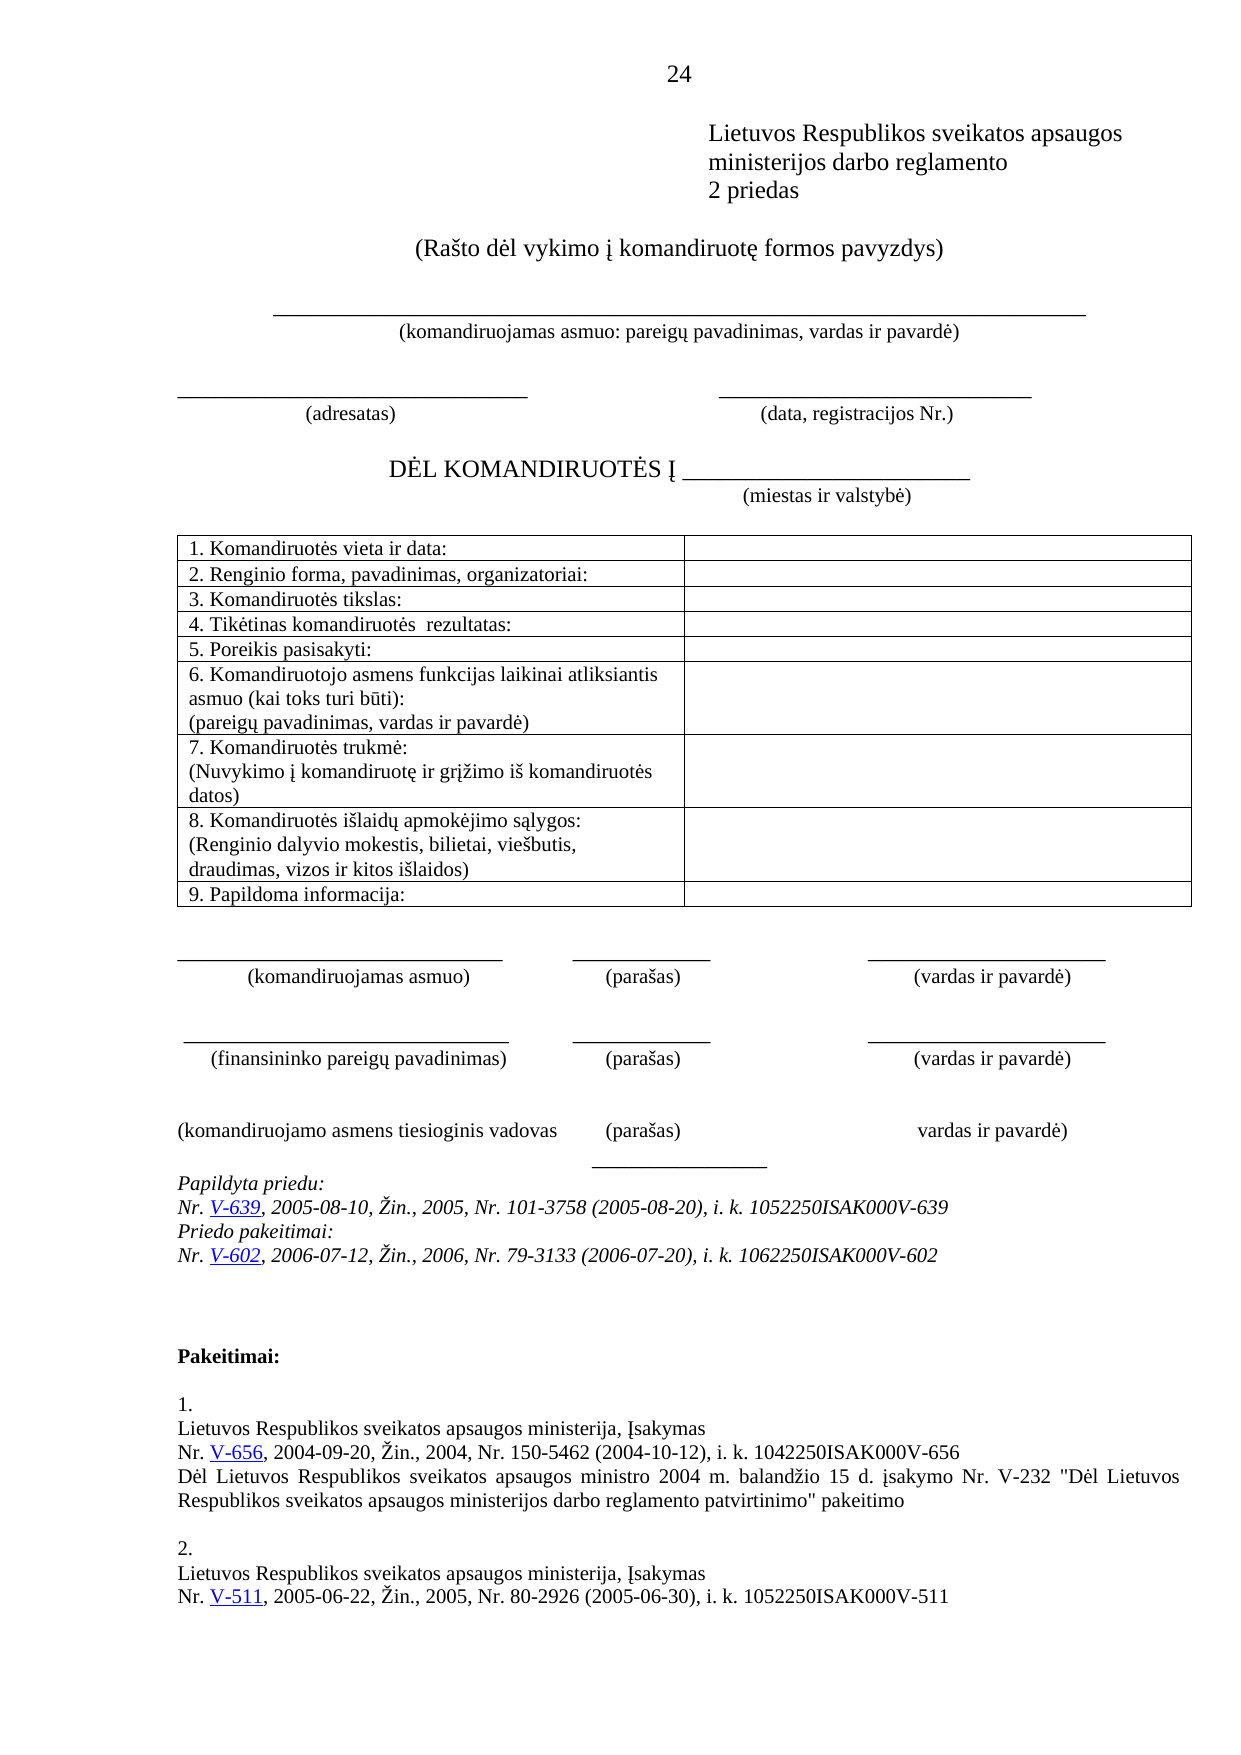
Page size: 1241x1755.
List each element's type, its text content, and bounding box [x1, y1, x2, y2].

table_cell 3. Komandiruotės tikslas: [178, 587, 684, 611]
table_cell [685, 662, 1191, 734]
text 2 priedas [177, 176, 1181, 204]
text (Rašto dėl vykimo į komandiruotę formos pavyzdys) [177, 233, 1181, 262]
text Nr. V-656, 2004-09-20, Žin., 2004, Nr. 150-5462 (2004-10-12), i. k. 1042250ISAK000V-656 [177, 1440, 1181, 1464]
text (finansininko pareigų pavadinimas) (parašas) (vardas ir pavardė) [177, 1046, 1181, 1070]
text Nr. V-639, 2005-08-10, Žin., 2005, Nr. 101-3758 (2005-08-20), i. k. 1052250ISAK000V-639 [177, 1195, 1181, 1219]
text __________________________ ___________ ___________________ [177, 935, 1181, 964]
text _________________________________________________________________ [177, 291, 1181, 319]
table_cell [685, 735, 1191, 807]
text 2. [177, 1536, 1181, 1560]
text 1. [177, 1392, 1181, 1416]
table_header [685, 536, 1191, 560]
table_cell [685, 561, 1191, 586]
text (komandiruojamas asmuo: pareigų pavadinimas, vardas ir pavardė) [177, 319, 1181, 343]
table_cell 8. Komandiruotės išlaidų apmokėjimo sąlygos: (Renginio dalyvio mokestis, bilietai, viešbutis, draudimas, vizos ir kitos išlaidos) [178, 808, 684, 881]
table_header 1. Komandiruotės vieta ir data: [178, 536, 684, 560]
text ministerijos darbo reglamento [177, 147, 1181, 176]
text Papildyta priedu: [177, 1171, 1181, 1195]
text (adresatas) (data, registracijos Nr.) [177, 401, 1181, 425]
text Pakeitimai: [177, 1344, 1181, 1368]
table_cell [685, 587, 1191, 611]
table_cell 9. Papildoma informacija: [178, 882, 684, 906]
text DĖL KOMANDIRUOTĖS Į _______________________ [177, 454, 1181, 482]
table_cell 7. Komandiruotės trukmė: (Nuvykimo į komandiruotę ir grįžimo iš komandiruotės datos) [178, 735, 684, 807]
table_cell [685, 612, 1191, 636]
text Lietuvos Respublikos sveikatos apsaugos ministerija, Įsakymas [177, 1416, 1181, 1440]
text ____________________________ _________________________ [177, 372, 1181, 401]
table_cell 6. Komandiruotojo asmens funkcijas laikinai atliksiantis asmuo (kai toks turi būti): (pareigų pavadinimas, vardas ir pavardė) [178, 662, 684, 734]
table_cell [685, 637, 1191, 661]
text Lietuvos Respublikos sveikatos apsaugos ministerija, Įsakymas [177, 1560, 1181, 1584]
text (komandiruojamas asmuo) (parašas) (vardas ir pavardė) [177, 964, 1181, 988]
table_cell 4. Tikėtinas komandiruotės rezultatas: [178, 612, 684, 636]
text Lietuvos Respublikos sveikatos apsaugos [177, 118, 1181, 147]
table_cell [685, 808, 1191, 881]
text (komandiruojamo asmens tiesioginis vadovas (parašas) vardas ir pavardė) [177, 1118, 1181, 1142]
table_cell 2. Renginio forma, pavadinimas, organizatoriai: [178, 561, 684, 586]
text Dėl Lietuvos Respublikos sveikatos apsaugos ministro 2004 m. balandžio 15 d. įsakymo Nr. V-232 "Dėl Lietuvos Respublikos sveikatos apsaugos ministerijos darbo reglamento patvirtinimo" pakeitimo [177, 1464, 1181, 1512]
text (miestas ir valstybė) [177, 482, 1181, 507]
table_cell [685, 882, 1191, 906]
text ______________ [177, 1142, 1181, 1171]
text __________________________ ___________ ___________________ [177, 1017, 1181, 1046]
text Nr. V-511, 2005-06-22, Žin., 2005, Nr. 80-2926 (2005-06-30), i. k. 1052250ISAK000V-511 [177, 1584, 1181, 1608]
text Priedo pakeitimai: [177, 1219, 1181, 1243]
text Nr. V-602, 2006-07-12, Žin., 2006, Nr. 79-3133 (2006-07-20), i. k. 1062250ISAK000V-602 [177, 1243, 1181, 1267]
table_cell 5. Poreikis pasisakyti: [178, 637, 684, 661]
